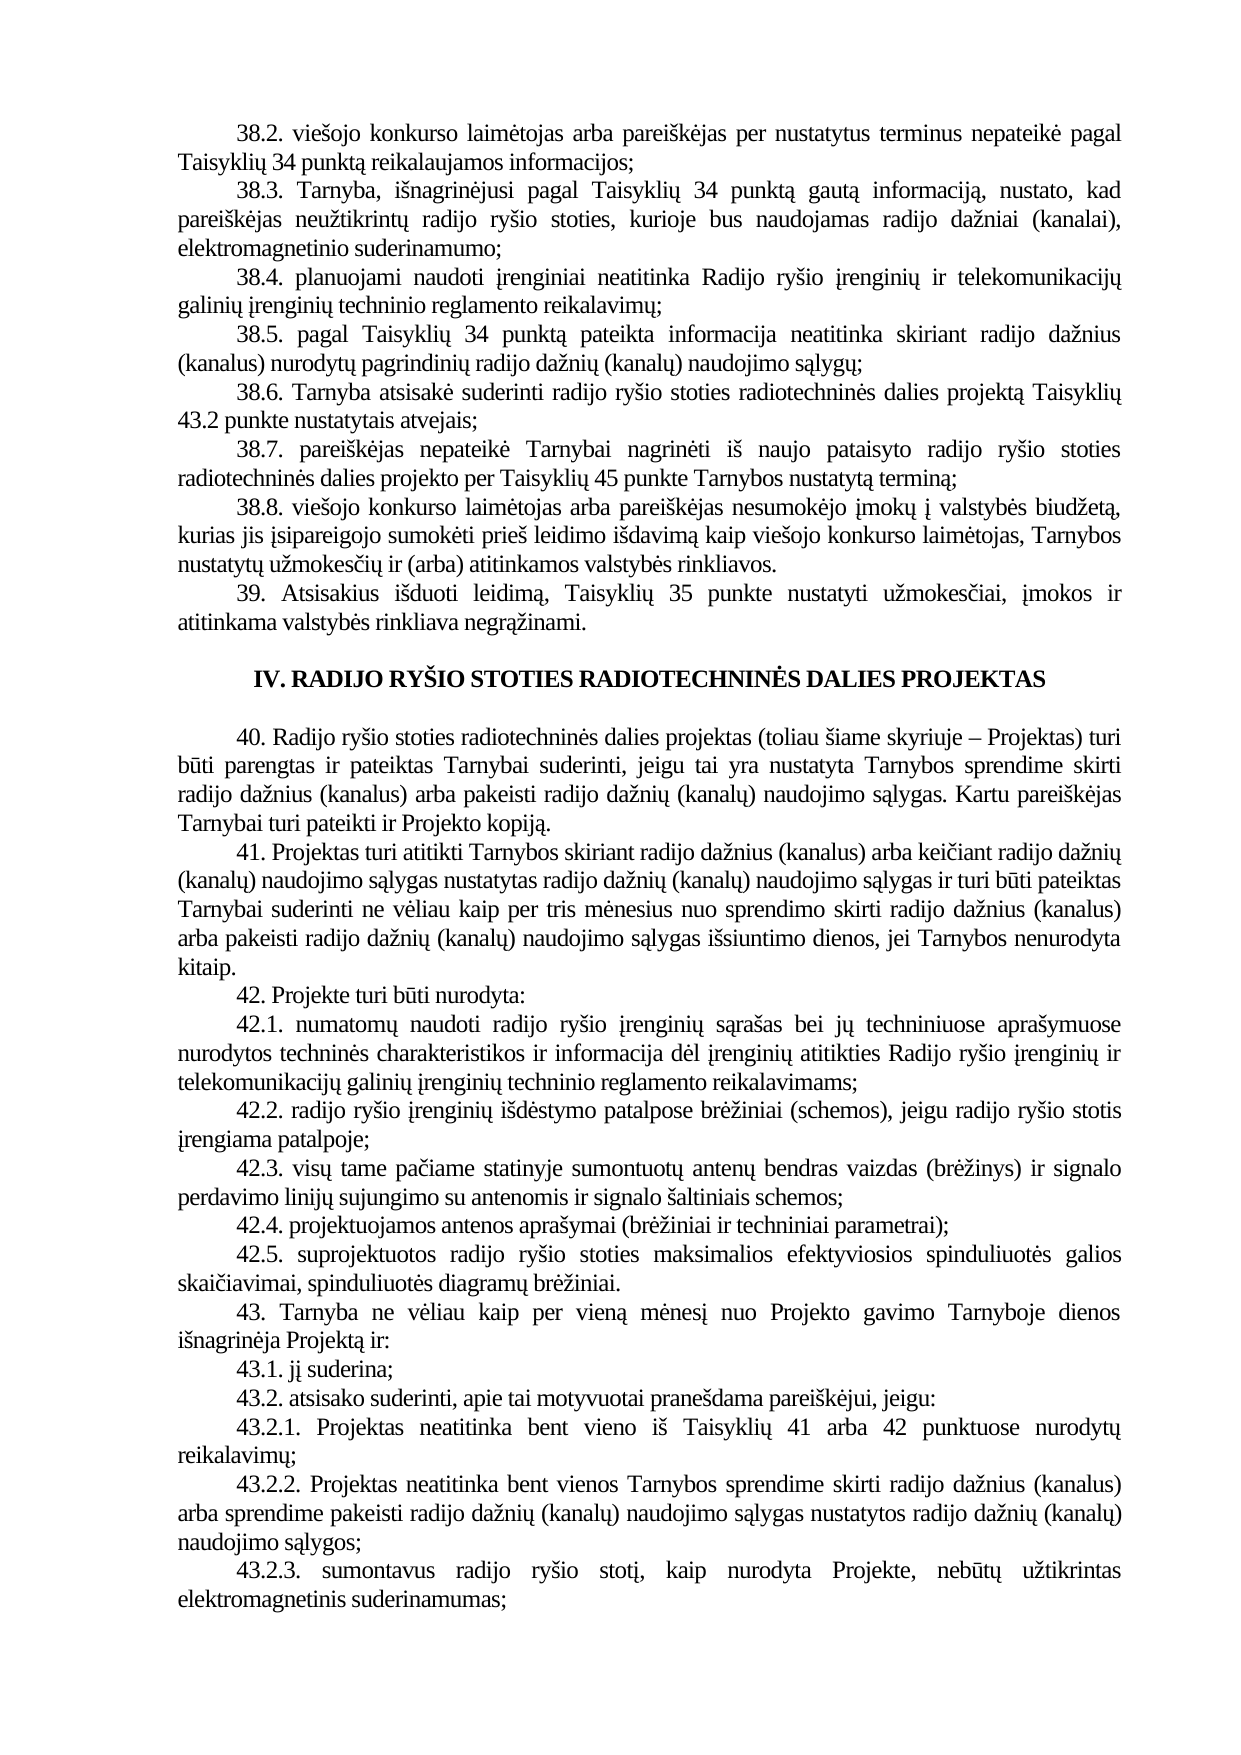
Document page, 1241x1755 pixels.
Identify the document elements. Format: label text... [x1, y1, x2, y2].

text 43. Tarnyba ne vėliau kaip per vieną mėnesį nuo Projekto gavimo Tarnyboje dienos išnagrinėja Projektą ir: [177, 1297, 1122, 1354]
text 40. Radijo ryšio stoties radiotechninės dalies projektas (toliau šiame skyriuje – Projektas) turi būti parengtas ir pateiktas Tarnybai suderinti, jeigu tai yra nustatyta Tarnybos sprendime skirti radijo dažnius (kanalus) arba pakeisti radijo dažnių (kanalų) naudojimo sąlygas. Kartu pareiškėjas Tarnybai turi pateikti ir Projekto kopiją. [177, 722, 1122, 837]
text 38.2. viešojo konkurso laimėtojas arba pareiškėjas per nustatytus terminus nepateikė pagal Taisyklių 34 punktą reikalaujamos informacijos; [177, 118, 1122, 176]
text IV. RADIJO RYŠIO STOTIES RADIOTECHNINĖS DALIES PROJEKTAS [177, 664, 1122, 693]
text 41. Projektas turi atitikti Tarnybos skiriant radijo dažnius (kanalus) arba keičiant radijo dažnių (kanalų) naudojimo sąlygas nustatytas radijo dažnių (kanalų) naudojimo sąlygas ir turi būti pateiktas Tarnybai suderinti ne vėliau kaip per tris mėnesius nuo sprendimo skirti radijo dažnius (kanalus) arba pakeisti radijo dažnių (kanalų) naudojimo sąlygas išsiuntimo dienos, jei Tarnybos nenurodyta kitaip. [177, 837, 1122, 981]
text 38.7. pareiškėjas nepateikė Tarnybai nagrinėti iš naujo pataisyto radijo ryšio stoties radiotechninės dalies projekto per Taisyklių 45 punkte Tarnybos nustatytą terminą; [177, 434, 1122, 492]
text 42.1. numatomų naudoti radijo ryšio įrenginių sąrašas bei jų techniniuose aprašymuose nurodytos techninės charakteristikos ir informacija dėl įrenginių atitikties Radijo ryšio įrenginių ir telekomunikacijų galinių įrenginių techninio reglamento reikalavimams; [177, 1009, 1122, 1096]
text 42. Projekte turi būti nurodyta: [177, 981, 1122, 1009]
text 43.2.1. Projektas neatitinka bent vieno iš Taisyklių 41 arba 42 punktuose nurodytų reikalavimų; [177, 1412, 1122, 1469]
text 42.3. visų tame pačiame statinyje sumontuotų antenų bendras vaizdas (brėžinys) ir signalo perdavimo linijų sujungimo su antenomis ir signalo šaltiniais schemos; [177, 1153, 1122, 1211]
text 38.6. Tarnyba atsisakė suderinti radijo ryšio stoties radiotechninės dalies projektą Taisyklių 43.2 punkte nustatytais atvejais; [177, 377, 1122, 434]
text 42.5. suprojektuotos radijo ryšio stoties maksimalios efektyviosios spinduliuotės galios skaičiavimai, spinduliuotės diagramų brėžiniai. [177, 1239, 1122, 1297]
text 39. Atsisakius išduoti leidimą, Taisyklių 35 punkte nustatyti užmokesčiai, įmokos ir atitinkama valstybės rinkliava negrąžinami. [177, 578, 1122, 636]
text 38.5. pagal Taisyklių 34 punktą pateikta informacija neatitinka skiriant radijo dažnius (kanalus) nurodytų pagrindinių radijo dažnių (kanalų) naudojimo sąlygų; [177, 319, 1122, 377]
text 43.1. jį suderina; [177, 1354, 1122, 1383]
text 42.4. projektuojamos antenos aprašymai (brėžiniai ir techniniai parametrai); [177, 1211, 1122, 1239]
text 43.2.3. sumontavus radijo ryšio stotį, kaip nurodyta Projekte, nebūtų užtikrintas elektromagnetinis suderinamumas; [177, 1556, 1122, 1613]
text 38.3. Tarnyba, išnagrinėjusi pagal Taisyklių 34 punktą gautą informaciją, nustato, kad pareiškėjas neužtikrintų radijo ryšio stoties, kurioje bus naudojamas radijo dažniai (kanalai), elektromagnetinio suderinamumo; [177, 176, 1122, 262]
text 38.8. viešojo konkurso laimėtojas arba pareiškėjas nesumokėjo įmokų į valstybės biudžetą, kurias jis įsipareigojo sumokėti prieš leidimo išdavimą kaip viešojo konkurso laimėtojas, Tarnybos nustatytų užmokesčių ir (arba) atitinkamos valstybės rinkliavos. [177, 492, 1122, 578]
text 38.4. planuojami naudoti įrenginiai neatitinka Radijo ryšio įrenginių ir telekomunikacijų galinių įrenginių techninio reglamento reikalavimų; [177, 262, 1122, 319]
text 42.2. radijo ryšio įrenginių išdėstymo patalpose brėžiniai (schemos), jeigu radijo ryšio stotis įrengiama patalpoje; [177, 1096, 1122, 1153]
text 43.2. atsisako suderinti, apie tai motyvuotai pranešdama pareiškėjui, jeigu: [177, 1383, 1122, 1412]
text 43.2.2. Projektas neatitinka bent vienos Tarnybos sprendime skirti radijo dažnius (kanalus) arba sprendime pakeisti radijo dažnių (kanalų) naudojimo sąlygas nustatytos radijo dažnių (kanalų) naudojimo sąlygos; [177, 1469, 1122, 1556]
